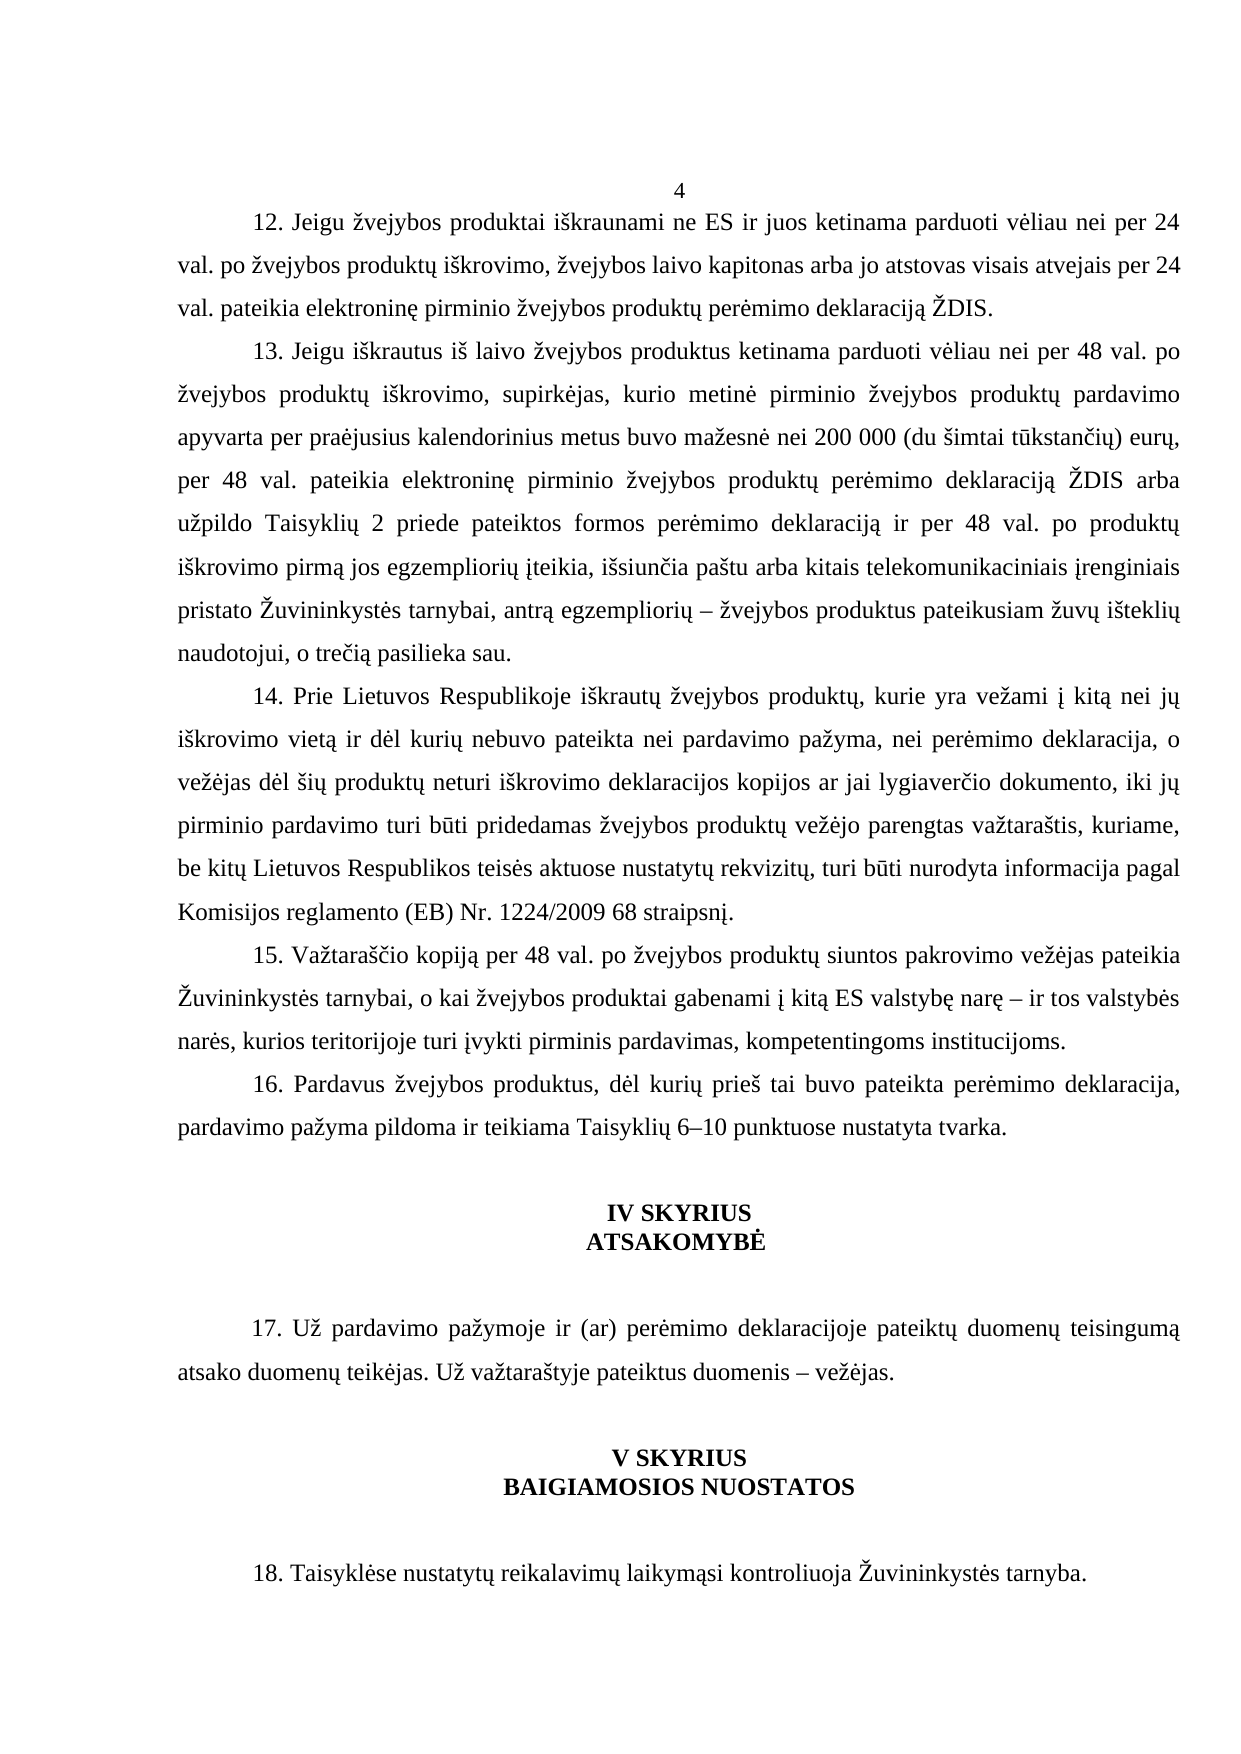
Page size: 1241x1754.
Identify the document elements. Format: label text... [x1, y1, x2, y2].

text BAIGIAMOSIOS NUOSTATOS [177, 1472, 1181, 1500]
text 18. Taisyklėse nustatytų reikalavimų laikymąsi kontroliuoja Žuvininkystės tarnyba. [177, 1558, 1181, 1587]
text 17. Už pardavimo pažymoje ir (ar) perėmimo deklaracijoje pateiktų duomenų teisingumą atsako duomenų teikėjas. Už važtaraštyje pateiktus duomenis – vežėjas. [177, 1313, 1181, 1385]
text 14. Prie Lietuvos Respublikoje iškrautų žvejybos produktų, kurie yra vežami į kitą nei jų iškrovimo vietą ir dėl kurių nebuvo pateikta nei pardavimo pažyma, nei perėmimo deklaracija, o vežėjas dėl šių produktų neturi iškrovimo deklaracijos kopijos ar jai lygiaverčio dokumento, iki jų pirminio pardavimo turi būti pridedamas žvejybos produktų vežėjo parengtas važtaraštis, kuriame, be kitų Lietuvos Respublikos teisės aktuose nustatytų rekvizitų, turi būti nurodyta informacija pagal Komisijos reglamento (EB) Nr. 1224/2009 68 straipsnį. [177, 681, 1181, 925]
text IV SKYRIUS [177, 1198, 1181, 1227]
text 13. Jeigu iškrautus iš laivo žvejybos produktus ketinama parduoti vėliau nei per 48 val. po žvejybos produktų iškrovimo, supirkėjas, kurio metinė pirminio žvejybos produktų pardavimo apyvarta per praėjusius kalendorinius metus buvo mažesnė nei 200 000 (du šimtai tūkstančių) eurų, per 48 val. pateikia elektroninę pirminio žvejybos produktų perėmimo deklaraciją ŽDIS arba užpildo Taisyklių 2 priede pateiktos formos perėmimo deklaraciją ir per 48 val. po produktų iškrovimo pirmą jos egzempliorių įteikia, išsiunčia paštu arba kitais telekomunikaciniais įrenginiais pristato Žuvininkystės tarnybai, antrą egzempliorių – žvejybos produktus pateikusiam žuvų išteklių naudotojui, o trečią pasilieka sau. [177, 336, 1181, 667]
text 15. Važtaraščio kopiją per 48 val. po žvejybos produktų siuntos pakrovimo vežėjas pateikia Žuvininkystės tarnybai, o kai žvejybos produktai gabenami į kitą ES valstybę narę – ir tos valstybės narės, kurios teritorijoje turi įvykti pirminis pardavimas, kompetentingoms institucijoms. [177, 940, 1181, 1055]
text V SKYRIUS [177, 1443, 1181, 1472]
text ATSAKOMYBĖ [177, 1227, 1181, 1256]
text 16. Pardavus žvejybos produktus, dėl kurių prieš tai buvo pateikta perėmimo deklaracija, pardavimo pažyma pildoma ir teikiama Taisyklių 6–10 punktuose nustatyta tvarka. [177, 1069, 1181, 1141]
text 12. Jeigu žvejybos produktai iškraunami ne ES ir juos ketinama parduoti vėliau nei per 24 val. po žvejybos produktų iškrovimo, žvejybos laivo kapitonas arba jo atstovas visais atvejais per 24 val. pateikia elektroninę pirminio žvejybos produktų perėmimo deklaraciją ŽDIS. [177, 207, 1181, 322]
